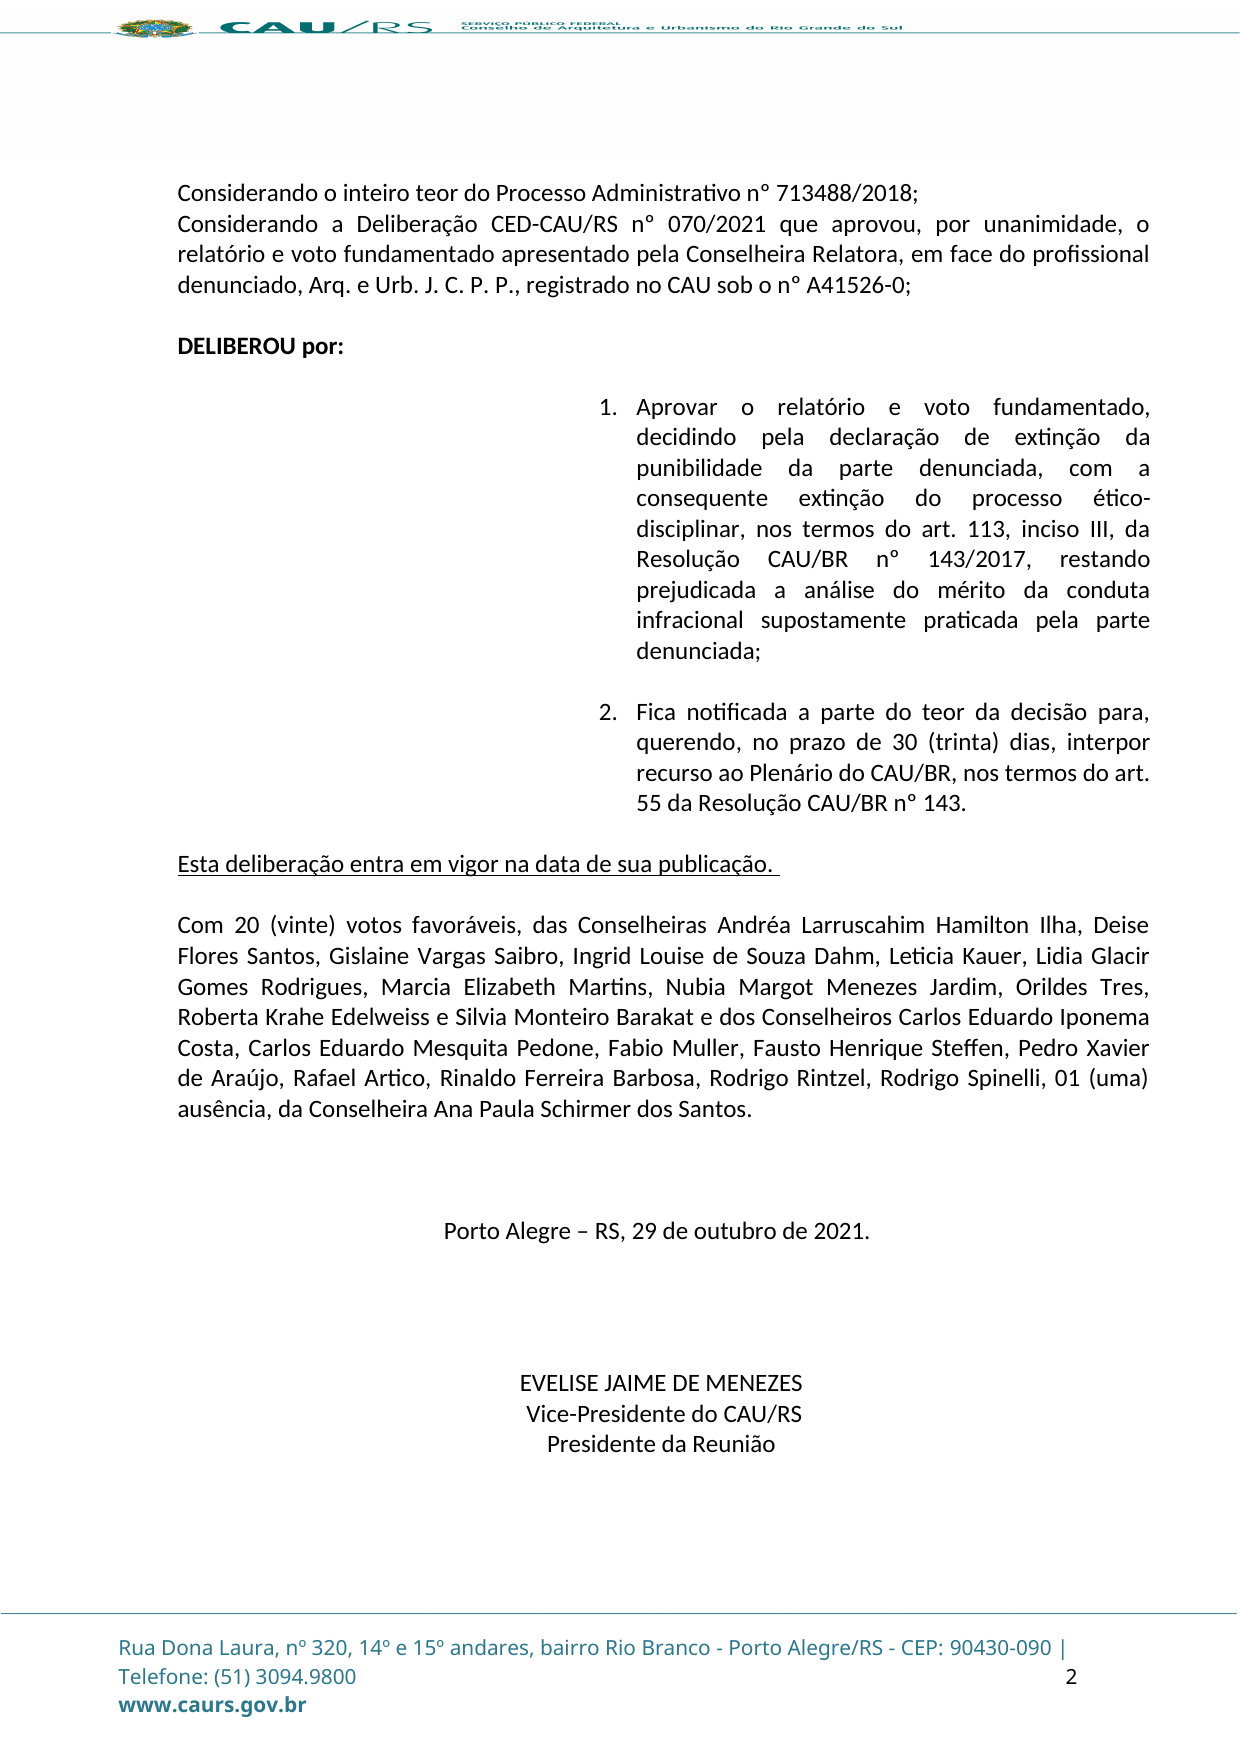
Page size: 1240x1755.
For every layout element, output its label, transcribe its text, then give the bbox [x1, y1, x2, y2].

text Considerando o inteiro teor do Processo Administrativo nº 713488/2018; [177, 177, 1151, 208]
text EVELISE JAIME DE MENEZES [177, 1367, 1151, 1398]
list Esta deliberação entra em vigor na data de sua publicação. [177, 849, 1151, 879]
text Com 20 (vinte) votos favoráveis, das Conselheiras Andréa Larruscahim Hamilton Ilha, Deise Flores Santos, Gislaine Vargas Saibro, Ingrid Louise de Souza Dahm, Leticia Kauer, Lidia Glacir Gomes Rodrigues, Marcia Elizabeth Martins, Nubia Margot Menezes Jardim, Orildes Tres, Roberta Krahe Edelweiss e Silvia Monteiro Barakat e dos Conselheiros Carlos Eduardo Iponema Costa, Carlos Eduardo Mesquita Pedone, Fabio Muller, Fausto Henrique Steffen, Pedro Xavier de Araújo, Rafael Artico, Rinaldo Ferreira Barbosa, Rodrigo Rintzel, Rodrigo Spinelli, 01 (uma) ausência, da Conselheira Ana Paula Schirmer dos Santos. [177, 910, 1151, 1123]
text Vice-Presidente do CAU/RS Presidente da Reunião [177, 1398, 1151, 1459]
list Aprovar o relatório e voto fundamentado, decidindo pela declaração de extinção da punibilidade da parte denunciada, com a consequente extinção do processo ético-disciplinar, nos termos do art. 113, inciso III, da Resolução CAU/BR nº 143/2017, restando prejudicada a análise do mérito da conduta infracional supostamente praticada pela parte denunciada; [599, 391, 1151, 666]
text DELIBEROU por: [177, 330, 1151, 360]
list Porto Alegre – RS, 29 de outubro de 2021. [177, 1215, 1137, 1245]
list Fica notificada a parte do teor da decisão para, querendo, no prazo de 30 (trinta) dias, interpor recurso ao Plenário do CAU/BR, nos termos do art. 55 da Resolução CAU/BR nº 143. [599, 696, 1151, 818]
text Considerando a Deliberação CED-CAU/RS nº 070/2021 que aprovou, por unanimidade, o relatório e voto fundamentado apresentado pela Conselheira Relatora, em face do profissional denunciado, Arq. e Urb. J. C. P. P., registrado no CAU sob o nº A41526-0; [177, 208, 1151, 299]
